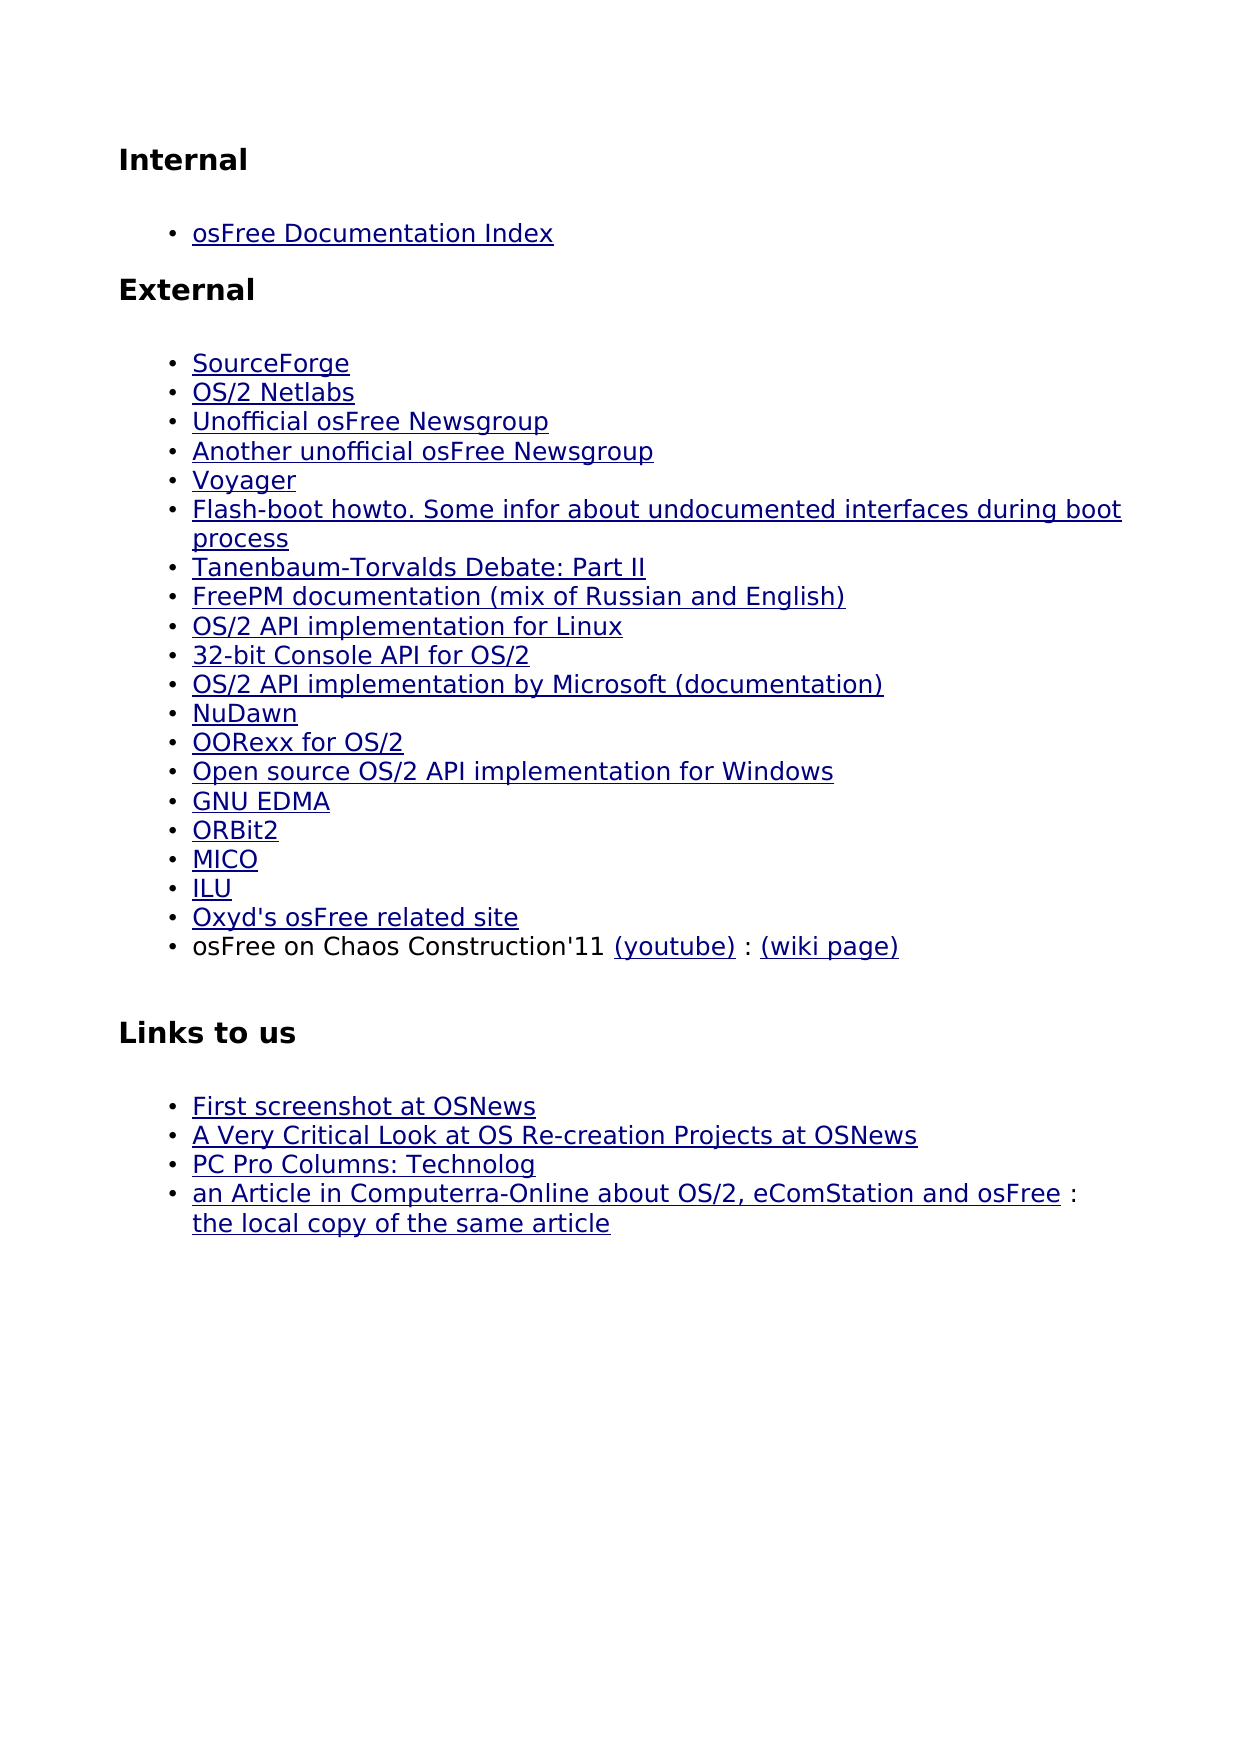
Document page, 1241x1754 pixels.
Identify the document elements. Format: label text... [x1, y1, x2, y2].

list NuDawn [177, 699, 1122, 728]
list osFree Documentation Index [177, 219, 1122, 248]
list osFree on Chaos Construction'11 (youtube) : (wiki page) [177, 932, 1122, 962]
list ORBit2 [177, 816, 1122, 845]
list OS/2 API implementation for Linux [177, 612, 1122, 641]
list Another unofficial osFree Newsgroup [177, 437, 1122, 466]
list First screenshot at OSNews [177, 1092, 1122, 1121]
subtitle Links to us [118, 1016, 1122, 1050]
list 32-bit Console API for OS/2 [177, 641, 1122, 670]
list MICO [177, 845, 1122, 874]
list SourceForge [177, 349, 1122, 378]
list an Article in Computerra-Online about OS/2, eComStation and osFree : the local copy of the same article [177, 1179, 1122, 1238]
list Unofficial osFree Newsgroup [177, 407, 1122, 437]
list A Very Critical Look at OS Re-creation Projects at OSNews [177, 1121, 1122, 1150]
list Tanenbaum-Torvalds Debate: Part II [177, 553, 1122, 582]
list Open source OS/2 API implementation for Windows [177, 757, 1122, 787]
list PC Pro Columns: Technolog [177, 1150, 1122, 1179]
list FreePM documentation (mix of Russian and English) [177, 582, 1122, 612]
list OS/2 Netlabs [177, 378, 1122, 407]
list OS/2 API implementation by Microsoft (documentation) [177, 670, 1122, 699]
subtitle Internal [118, 143, 1122, 177]
list Flash-boot howto. Some infor about undocumented interfaces during boot process [177, 495, 1122, 553]
list OORexx for OS/2 [177, 728, 1122, 757]
list Oxyd's osFree related site [177, 903, 1122, 932]
subtitle External [118, 273, 1122, 307]
list GNU EDMA [177, 787, 1122, 816]
list Voyager [177, 466, 1122, 495]
list ILU [177, 874, 1122, 903]
